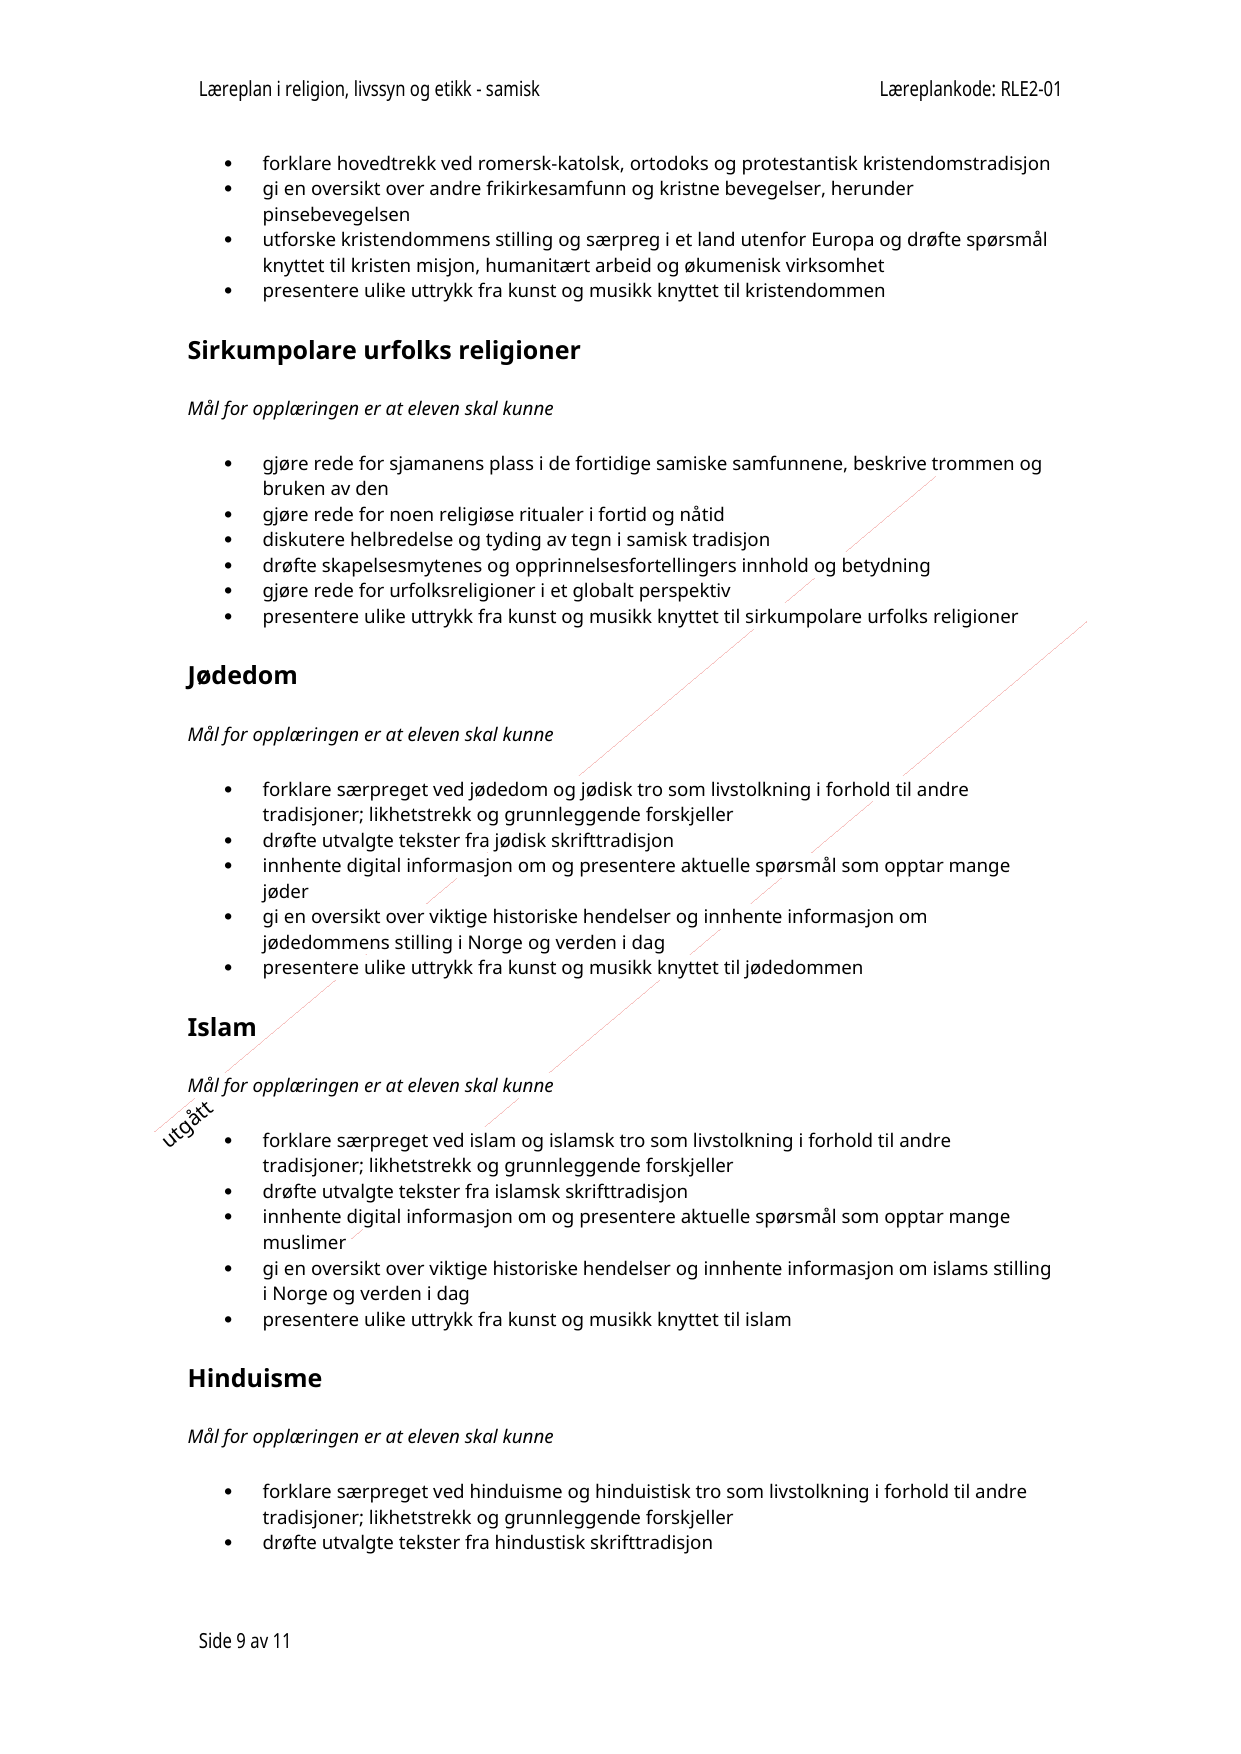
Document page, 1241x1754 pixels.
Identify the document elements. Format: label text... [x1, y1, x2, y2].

list forklare særpreget ved jødedom og jødisk tro som livstolkning i forhold til andre tradisjoner; likhetstrekk og grunnleggende forskjeller [734, 801, 871, 827]
list innhente digital informasjon om og presentere aktuelle spørsmål som opptar mange muslimer [351, 1204, 1053, 1255]
subtitle Islam [586, 1009, 1053, 1043]
list utforske kristendommens stilling og særpreg i et land utenfor Europa og drøfte spørsmål knyttet til kristen misjon, humanitært arbeid og økumenisk virksomhet [885, 227, 1053, 278]
list innhente digital informasjon om og presentere aktuelle spørsmål som opptar mange jøder [753, 852, 1053, 903]
list gi en oversikt over viktige historiske hendelser og innhente informasjon om jødedommens stilling i Norge og verden i dag [692, 903, 1053, 954]
subtitle Jødedom [680, 658, 1042, 692]
list gi en oversikt over andre frikirkesamfunn og kristne bevegelser, herunder pinsebevegelsen [410, 176, 1053, 227]
list presentere ulike uttrykk fra kunst og musikk knyttet til kristendommen [886, 278, 1053, 303]
subtitle Islam [257, 1009, 299, 1043]
text Mål for opplæringen er at eleven skal kunne [939, 721, 1053, 747]
list innhente digital informasjon om og presentere aktuelle spørsmål som opptar mange jøder [313, 878, 455, 903]
list presentere ulike uttrykk fra kunst og musikk knyttet til jødedommen [691, 954, 1053, 980]
list gjøre rede for noen religiøse ritualer i fortid og nåtid [877, 501, 1053, 527]
list presentere ulike uttrykk fra kunst og musikk knyttet til jødedommen [225, 954, 365, 980]
list drøfte utvalgte tekster fra islamsk skrifttradisjon [693, 1178, 1053, 1204]
list gi en oversikt over andre frikirkesamfunn og kristne bevegelser, herunder pinsebevegelsen [225, 176, 263, 227]
subtitle Jødedom [298, 658, 717, 692]
subtitle Islam [262, 1009, 623, 1043]
list gjøre rede for urfolksreligioner i et globalt perspektiv [731, 578, 813, 603]
list diskutere helbredelse og tyding av tegn i samisk tradisjon [775, 527, 873, 552]
list gjøre rede for sjamanens plass i de fortidige samiske samfunnene, beskrive trommen og bruken av den [908, 450, 1053, 501]
list gi en oversikt over viktige historiske hendelser og innhente informasjon om islams stilling i Norge og verden i dag [470, 1255, 1053, 1306]
list presentere ulike uttrykk fra kunst og musikk knyttet til islam [797, 1306, 1053, 1331]
subtitle Hinduisme [322, 1361, 1053, 1394]
list gjøre rede for urfolksreligioner i et globalt perspektiv [786, 578, 1053, 603]
list gjøre rede for sjamanens plass i de fortidige samiske samfunnene, beskrive trommen og bruken av den [389, 476, 934, 501]
list forklare særpreget ved hinduisme og hinduistisk tro som livstolkning i forhold til andre tradisjoner; likhetstrekk og grunnleggende forskjeller [225, 1478, 1053, 1529]
list drøfte utvalgte tekster fra jødisk skrifttradisjon [674, 827, 840, 852]
list gjøre rede for noen religiøse ritualer i fortid og nåtid [730, 501, 904, 527]
list drøfte utvalgte tekster fra jødisk skrifttradisjon [814, 827, 1053, 852]
list innhente digital informasjon om og presentere aktuelle spørsmål som opptar mange muslimer [225, 1204, 263, 1255]
text Mål for opplæringen er at eleven skal kunne [561, 396, 1053, 421]
subtitle Sirkumpolare urfolks religioner [588, 332, 1053, 366]
list diskutere helbredelse og tyding av tegn i samisk tradisjon [847, 527, 1053, 552]
list innhente digital informasjon om og presentere aktuelle spørsmål som opptar mange jøder [429, 878, 779, 903]
list forklare særpreget ved islam og islamsk tro som livstolkning i forhold til andre tradisjoner; likhetstrekk og grunnleggende forskjeller [734, 1127, 1053, 1178]
list gi en oversikt over viktige historiske hendelser og innhente informasjon om jødedommens stilling i Norge og verden i dag [225, 903, 425, 954]
list forklare særpreget ved jødedom og jødisk tro som livstolkning i forhold til andre tradisjoner; likhetstrekk og grunnleggende forskjeller [844, 776, 1053, 827]
subtitle Jødedom [1004, 658, 1053, 692]
text Mål for opplæringen er at eleven skal kunne [615, 721, 966, 747]
text Mål for opplæringen er at eleven skal kunne [561, 1424, 1053, 1449]
text Mål for opplæringen er at eleven skal kunne [550, 1072, 1053, 1098]
list innhente digital informasjon om og presentere aktuelle spørsmål som opptar mange jøder [225, 852, 486, 903]
list drøfte skapelsesmytenes og opprinnelsesfortellingers innhold og betydning [936, 552, 1053, 578]
list drøfte utvalgte tekster fra hindustisk skrifttradisjon [225, 1529, 1053, 1555]
text Mål for opplæringen er at eleven skal kunne [561, 721, 642, 747]
